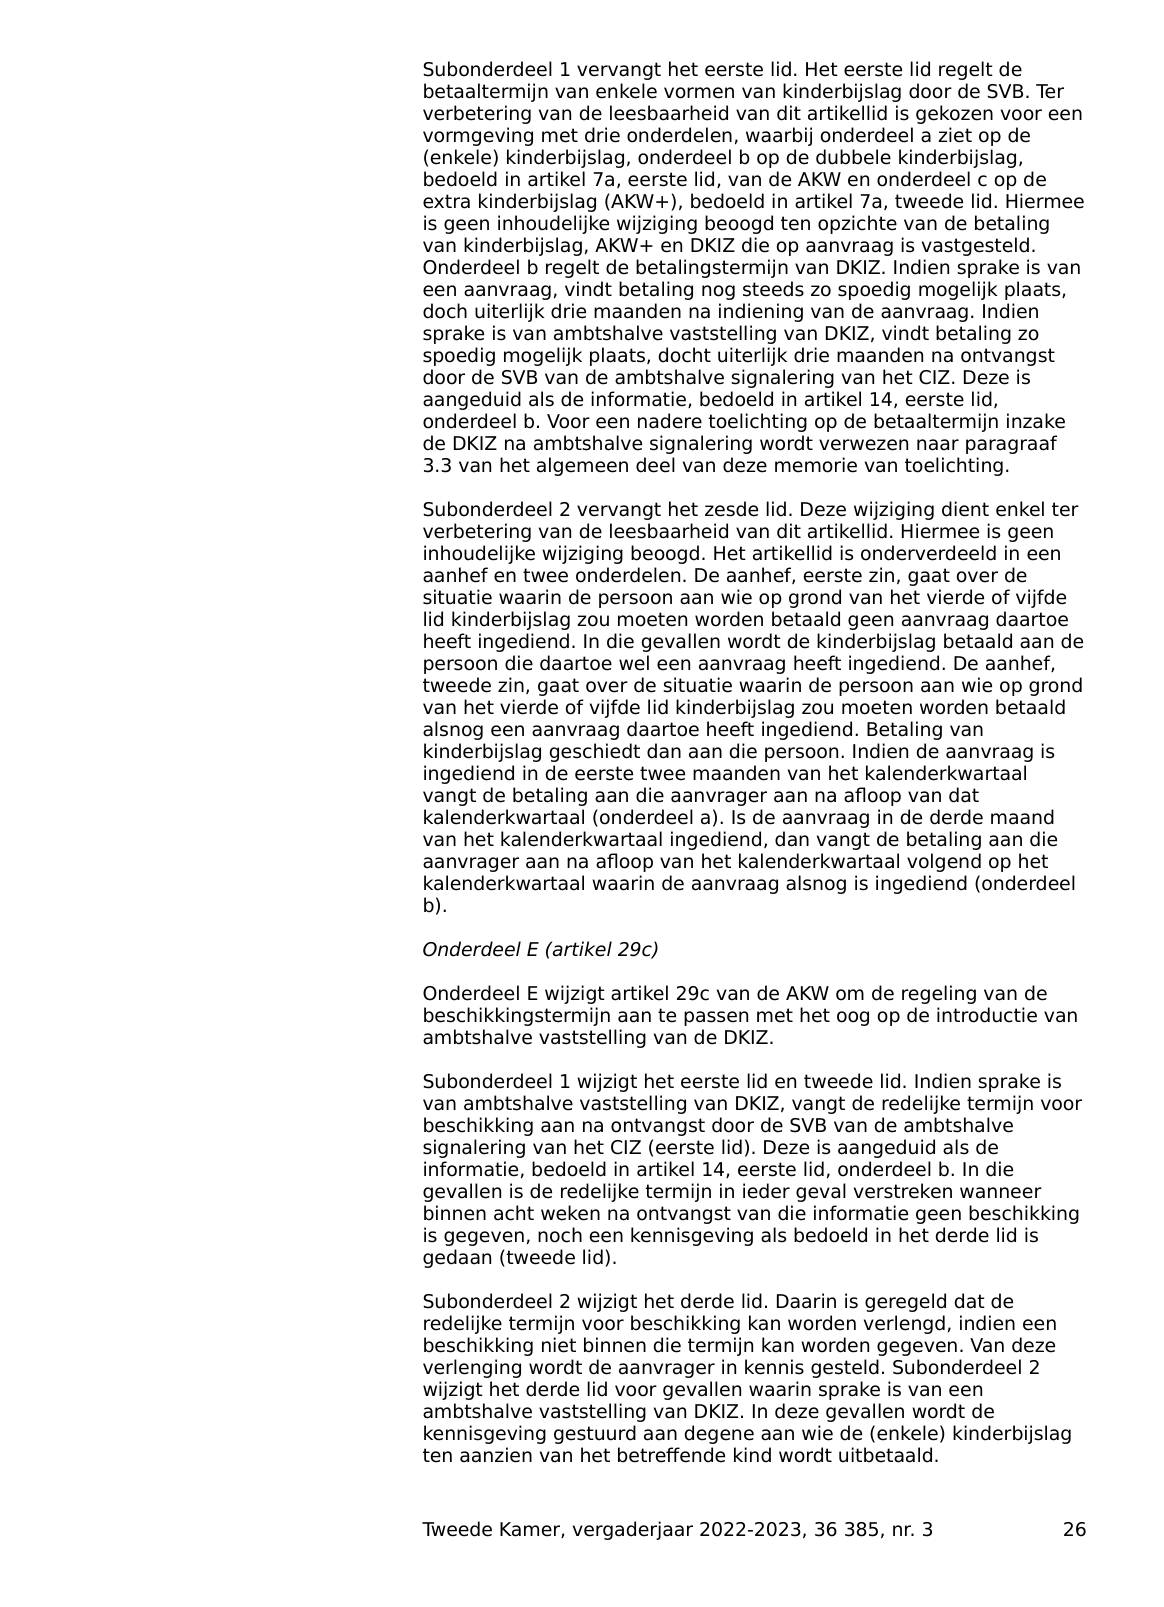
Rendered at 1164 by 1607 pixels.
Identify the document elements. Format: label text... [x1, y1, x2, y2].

text Subonderdeel 2 wijzigt het derde lid. Daarin is geregeld dat de redelijke termijn voor beschikking kan worden verlengd, indien een beschikking niet binnen die termijn kan worden gegeven. Van deze verlenging wordt de aanvrager in kennis gesteld. Subonderdeel 2 wijzigt het derde lid voor gevallen waarin sprake is van een ambtshalve vaststelling van DKIZ. In deze gevallen wordt de kennisgeving gestuurd aan degene aan wie de (enkele) kinderbijslag ten aanzien van het betreffende kind wordt uitbetaald. [422, 1291, 1087, 1467]
text Subonderdeel 1 vervangt het eerste lid. Het eerste lid regelt de betaaltermijn van enkele vormen van kinderbijslag door de SVB. Ter verbetering van de leesbaarheid van dit artikellid is gekozen voor een vormgeving met drie onderdelen, waarbij onderdeel a ziet op de (enkele) kinderbijslag, onderdeel b op de dubbele kinderbijslag, bedoeld in artikel 7a, eerste lid, van de AKW en onderdeel c op de extra kinderbijslag (AKW+), bedoeld in artikel 7a, tweede lid. Hiermee is geen inhoudelijke wijziging beoogd ten opzichte van de betaling van kinderbijslag, AKW+ en DKIZ die op aanvraag is vastgesteld. Onderdeel b regelt de betalingstermijn van DKIZ. Indien sprake is van een aanvraag, vindt betaling nog steeds zo spoedig mogelijk plaats, doch uiterlijk drie maanden na indiening van de aanvraag. Indien sprake is van ambtshalve vaststelling van DKIZ, vindt betaling zo spoedig mogelijk plaats, docht uiterlijk drie maanden na ontvangst door de SVB van de ambtshalve signalering van het CIZ. Deze is aangeduid als de informatie, bedoeld in artikel 14, eerste lid, onderdeel b. Voor een nadere toelichting op de betaaltermijn inzake de DKIZ na ambtshalve signalering wordt verwezen naar paragraaf 3.3 van het algemeen deel van deze memorie van toelichting. [422, 59, 1087, 477]
subtitle Onderdeel E (artikel 29c) [422, 939, 1087, 961]
text Subonderdeel 1 wijzigt het eerste lid en tweede lid. Indien sprake is van ambtshalve vaststelling van DKIZ, vangt de redelijke termijn voor beschikking aan na ontvangst door de SVB van de ambtshalve signalering van het CIZ (eerste lid). Deze is aangeduid als de informatie, bedoeld in artikel 14, eerste lid, onderdeel b. In die gevallen is de redelijke termijn in ieder geval verstreken wanneer binnen acht weken na ontvangst van die informatie geen beschikking is gegeven, noch een kennisgeving als bedoeld in het derde lid is gedaan (tweede lid). [422, 1071, 1087, 1269]
text Subonderdeel 2 vervangt het zesde lid. Deze wijziging dient enkel ter verbetering van de leesbaarheid van dit artikellid. Hiermee is geen inhoudelijke wijziging beoogd. Het artikellid is onderverdeeld in een aanhef en twee onderdelen. De aanhef, eerste zin, gaat over de situatie waarin de persoon aan wie op grond van het vierde of vijfde lid kinderbijslag zou moeten worden betaald geen aanvraag daartoe heeft ingediend. In die gevallen wordt de kinderbijslag betaald aan de persoon die daartoe wel een aanvraag heeft ingediend. De aanhef, tweede zin, gaat over de situatie waarin de persoon aan wie op grond van het vierde of vijfde lid kinderbijslag zou moeten worden betaald alsnog een aanvraag daartoe heeft ingediend. Betaling van kinderbijslag geschiedt dan aan die persoon. Indien de aanvraag is ingediend in de eerste twee maanden van het kalenderkwartaal vangt de betaling aan die aanvrager aan na afloop van dat kalenderkwartaal (onderdeel a). Is de aanvraag in de derde maand van het kalenderkwartaal ingediend, dan vangt de betaling aan die aanvrager aan na afloop van het kalenderkwartaal volgend op het kalenderkwartaal waarin de aanvraag alsnog is ingediend (onderdeel b). [422, 499, 1087, 916]
text Onderdeel E wijzigt artikel 29c van de AKW om de regeling van de beschikkingstermijn aan te passen met het oog op de introductie van ambtshalve vaststelling van de DKIZ. [422, 983, 1087, 1049]
